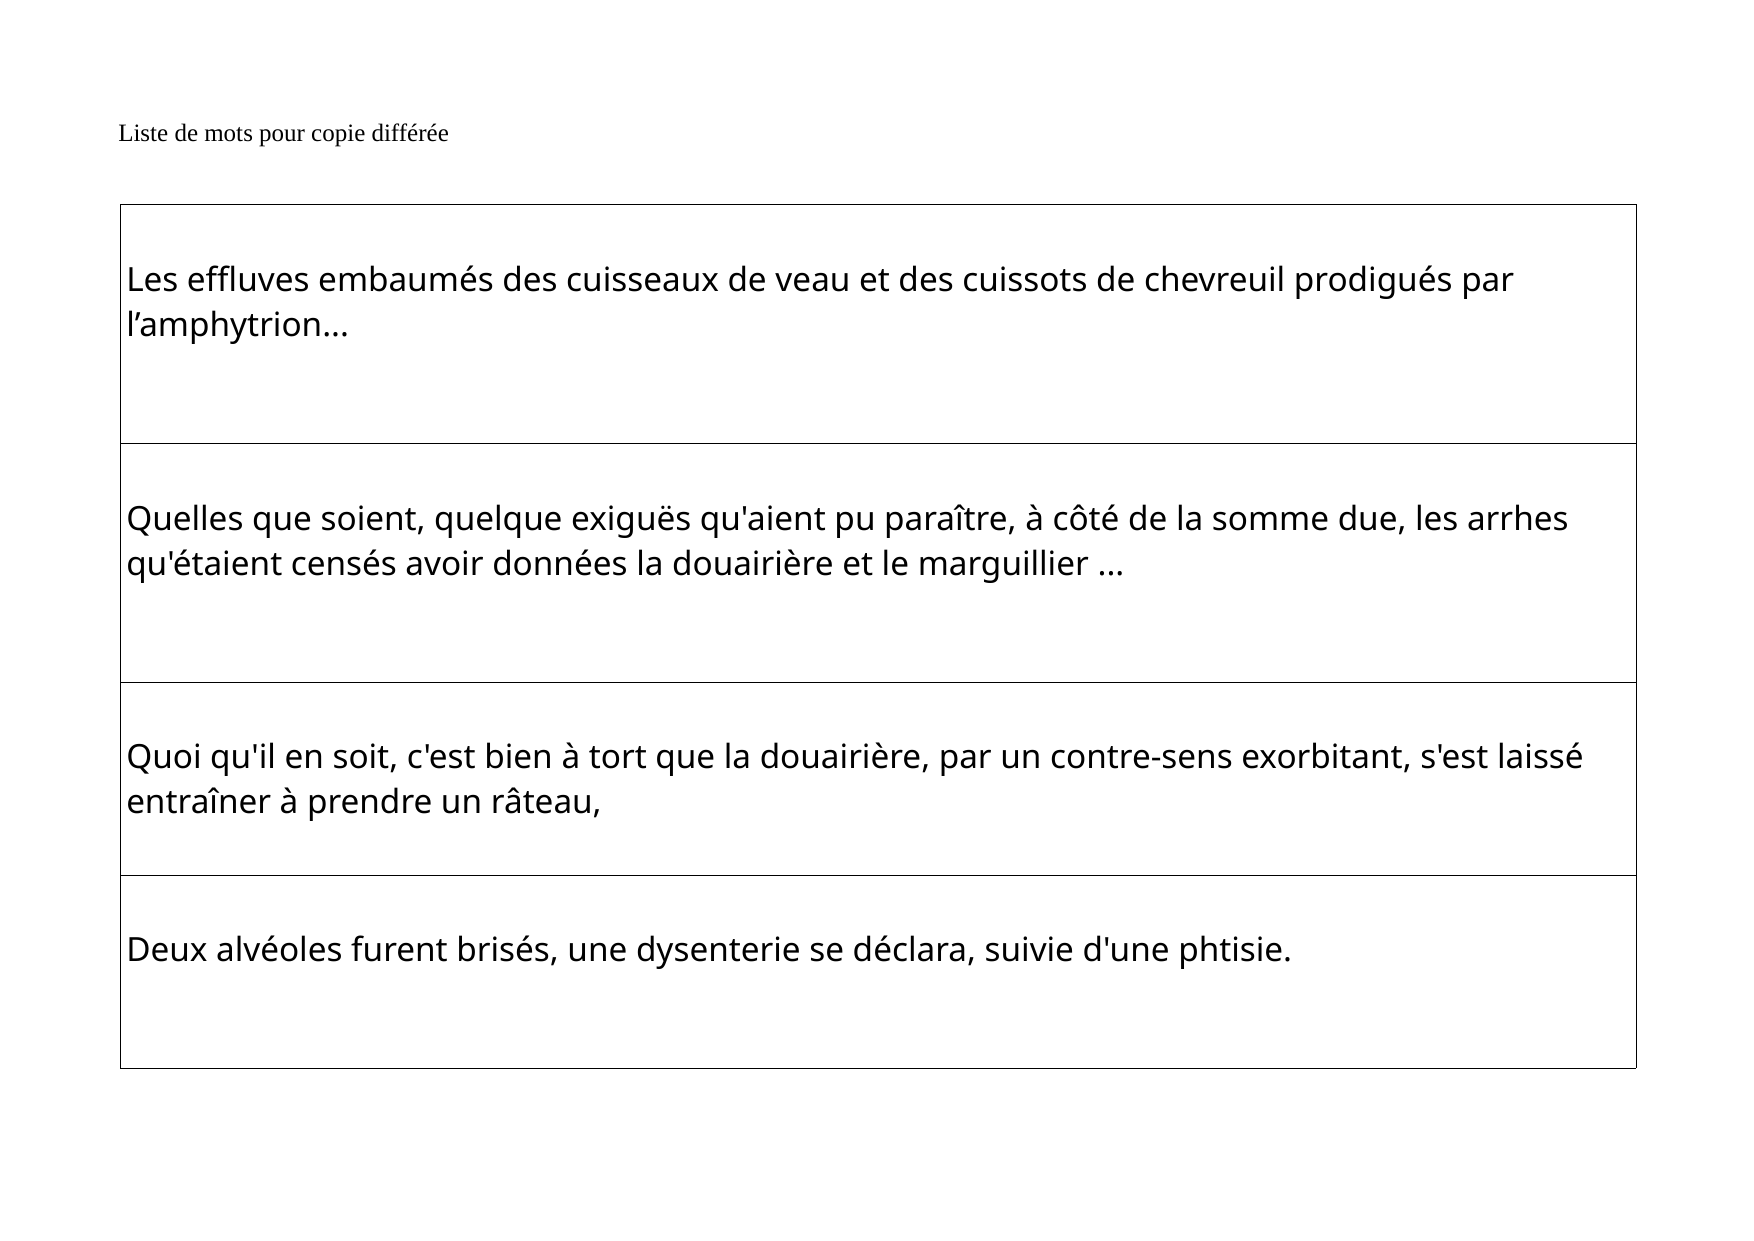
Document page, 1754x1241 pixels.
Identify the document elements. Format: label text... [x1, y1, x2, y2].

table_cell Deux alvéoles furent brisés, une dysenterie se déclara, suivie d'une phtisie. [121, 876, 1636, 1068]
text Liste de mots pour copie différée [118, 118, 1636, 147]
table_header Les effluves embaumés des cuisseaux de veau et des cuissots de chevreuil prodigués par l’amphytrion... [121, 205, 1636, 443]
table_cell Quelles que soient, quelque exiguës qu'aient pu paraître, à côté de la somme due, les arrhes qu'étaient censés avoir données la douairière et le marguillier ... [121, 444, 1636, 682]
table_cell Quoi qu'il en soit, c'est bien à tort que la douairière, par un contre-sens exorbitant, s'est laissé entraîner à prendre un râteau, [121, 683, 1636, 875]
